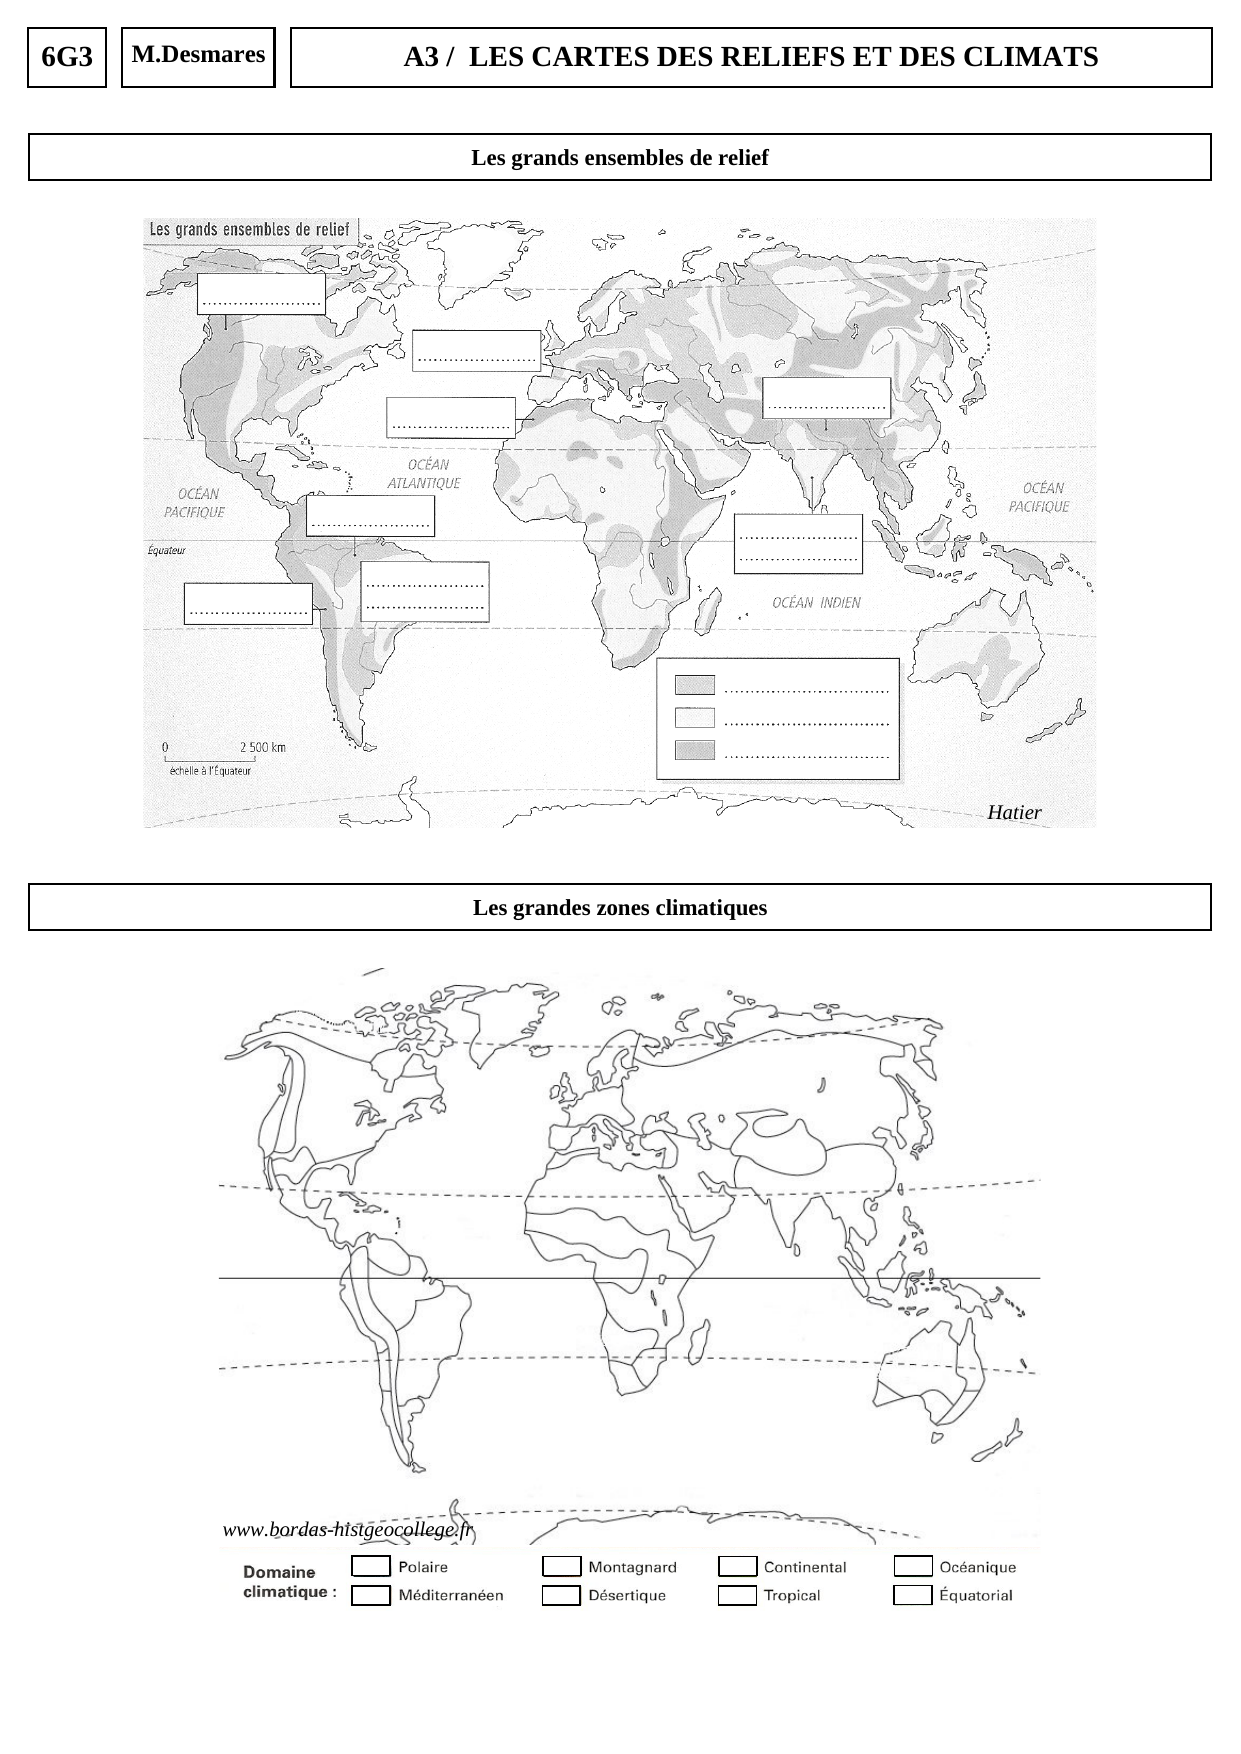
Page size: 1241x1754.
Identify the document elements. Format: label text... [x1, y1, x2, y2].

text 6G3 [32, 39, 102, 73]
text A3 / LES CARTES DES RELIEFS ET DES CLIMATS [294, 39, 1208, 73]
picture [218, 968, 1041, 1545]
text Les grandes zones climatiques [37, 894, 1203, 920]
text Hatier 2004 [987, 800, 1089, 822]
text Les grands ensembles de relief [37, 144, 1203, 170]
text www.bordas-histgeocollege.fr [222, 1517, 511, 1541]
text M.Desmares [126, 39, 271, 68]
picture [219, 1547, 1041, 1615]
